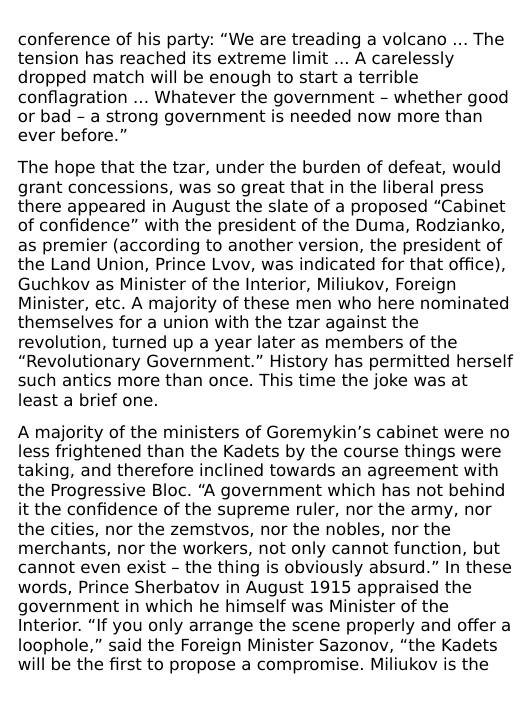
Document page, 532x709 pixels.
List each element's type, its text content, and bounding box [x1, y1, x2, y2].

text A majority of the ministers of Goremykin’s cabinet were no less frightened than the Kadets by the course things were taking, and therefore inclined towards an agreement with the Progressive Bloc. “A government which has not behind it the confidence of the supreme ruler, nor the army, nor the cities, nor the zemstvos, nor the nobles, nor the merchants, nor the workers, not only cannot function, but cannot even exist – the thing is obviously absurd.” In these words, Prince Sherbatov in August 1915 appraised the government in which he himself was Minister of the Interior. “If you only arrange the scene properly and offer a loophole,” said the Foreign Minister Sazonov, “the Kadets will be the first to propose a compromise. Miliukov is the [18, 423, 514, 674]
text conference of his party: “We are treading a volcano ... The tension has reached its extreme limit ... A carelessly dropped match will be enough to start a terrible conflagration ... Whatever the government – whether good or bad – a strong government is needed now more than ever before.” [18, 29, 514, 146]
text The hope that the tzar, under the burden of defeat, would grant concessions, was so great that in the liberal press there appeared in August the slate of a proposed “Cabinet of confidence” with the president of the Duma, Rodzianko, as premier (according to another version, the president of the Land Union, Prince Lvov, was indicated for that office), Guchkov as Minister of the Interior, Miliukov, Foreign Minister, etc. A majority of these men who here nominated themselves for a union with the tzar against the revolution, turned up a year later as members of the “Revolutionary Government.” History has permitted herself such antics more than once. This time the joke was at least a brief one. [18, 158, 514, 410]
